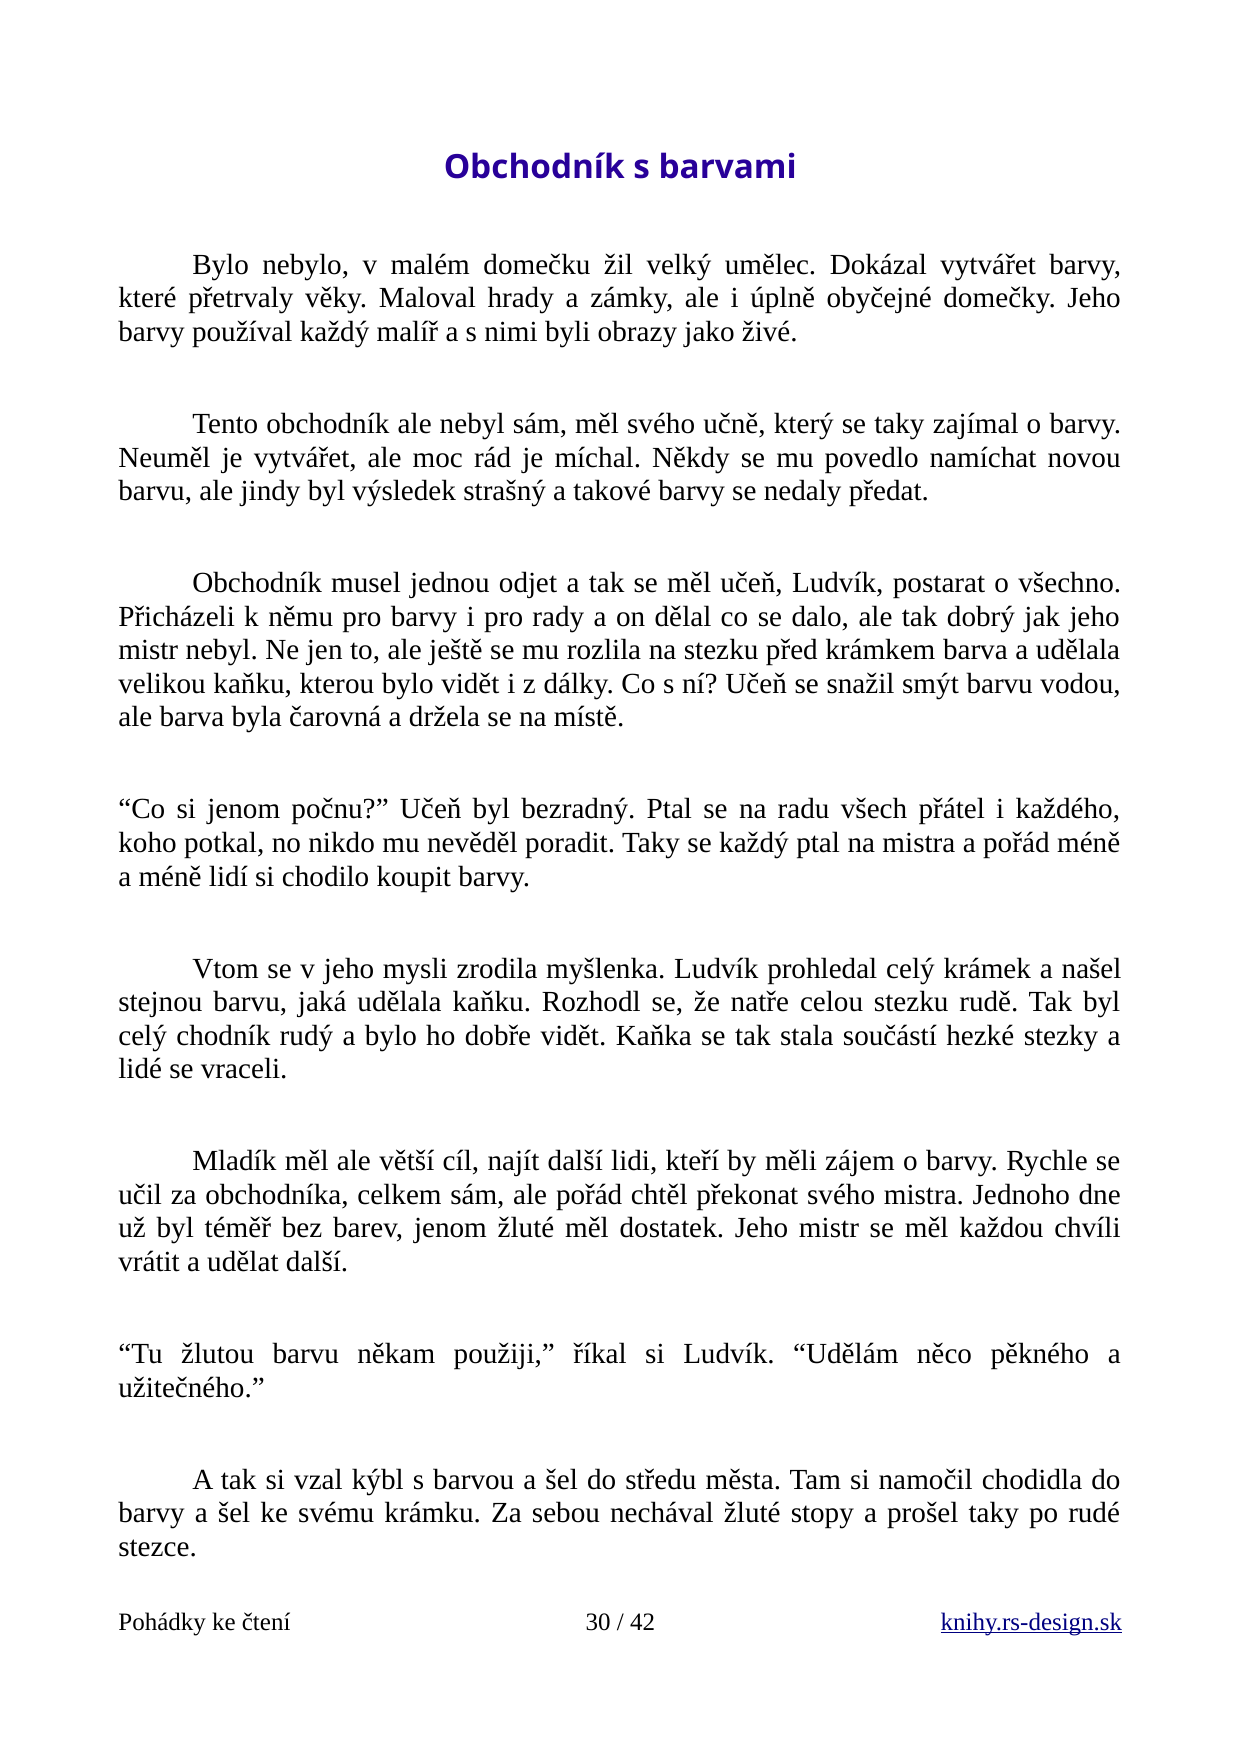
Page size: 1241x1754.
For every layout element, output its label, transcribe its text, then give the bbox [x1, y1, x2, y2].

text “Tu žlutou barvu někam použiji,” říkal si Ludvík. “Udělám něco pěkného a užitečného.” [118, 1336, 1122, 1403]
text “Co si jenom počnu?” Učeň byl bezradný. Ptal se na radu všech přátel i každého, koho potkal, no nikdo mu nevěděl poradit. Taky se každý ptal na mistra a pořád méně a méně lidí si chodilo koupit barvy. [118, 792, 1122, 892]
text Tento obchodník ale nebyl sám, měl svého učně, který se taky zajímal o barvy. Neuměl je vytvářet, ale moc rád je míchal. Někdy se mu povedlo namíchat novou barvu, ale jindy byl výsledek strašný a takové barvy se nedaly předat. [118, 406, 1122, 507]
text Obchodník musel jednou odjet a tak se měl učeň, Ludvík, postarat o všechno. Přicházeli k němu pro barvy i pro rady a on dělal co se dalo, ale tak dobrý jak jeho mistr nebyl. Ne jen to, ale ještě se mu rozlila na stezku před krámkem barva a udělala velikou kaňku, kterou bylo vidět i z dálky. Co s ní? Učeň se snažil smýt barvu vodou, ale barva byla čarovná a držela se na místě. [118, 565, 1122, 733]
text Bylo nebylo, v malém domečku žil velký umělec. Dokázal vytvářet barvy, které přetrvaly věky. Maloval hrady a zámky, ale i úplně obyčejné domečky. Jeho barvy používal každý malíř a s nimi byli obrazy jako živé. [118, 247, 1122, 348]
subtitle Obchodník s barvami [118, 143, 1122, 188]
text A tak si vzal kýbl s barvou a šel do středu města. Tam si namočil chodidla do barvy a šel ke svému krámku. Za sebou nechával žluté stopy a prošel taky po rudé stezce. [118, 1462, 1122, 1562]
text Vtom se v jeho mysli zrodila myšlenka. Ludvík prohledal celý krámek a našel stejnou barvu, jaká udělala kaňku. Rozhodl se, že natře celou stezku rudě. Tak byl celý chodník rudý a bylo ho dobře vidět. Kaňka se tak stala součástí hezké stezky a lidé se vraceli. [118, 951, 1122, 1085]
text Mladík měl ale větší cíl, najít další lidi, kteří by měli zájem o barvy. Rychle se učil za obchodníka, celkem sám, ale pořád chtěl překonat svého mistra. Jednoho dne už byl téměř bez barev, jenom žluté měl dostatek. Jeho mistr se měl každou chvíli vrátit a udělat další. [118, 1143, 1122, 1278]
